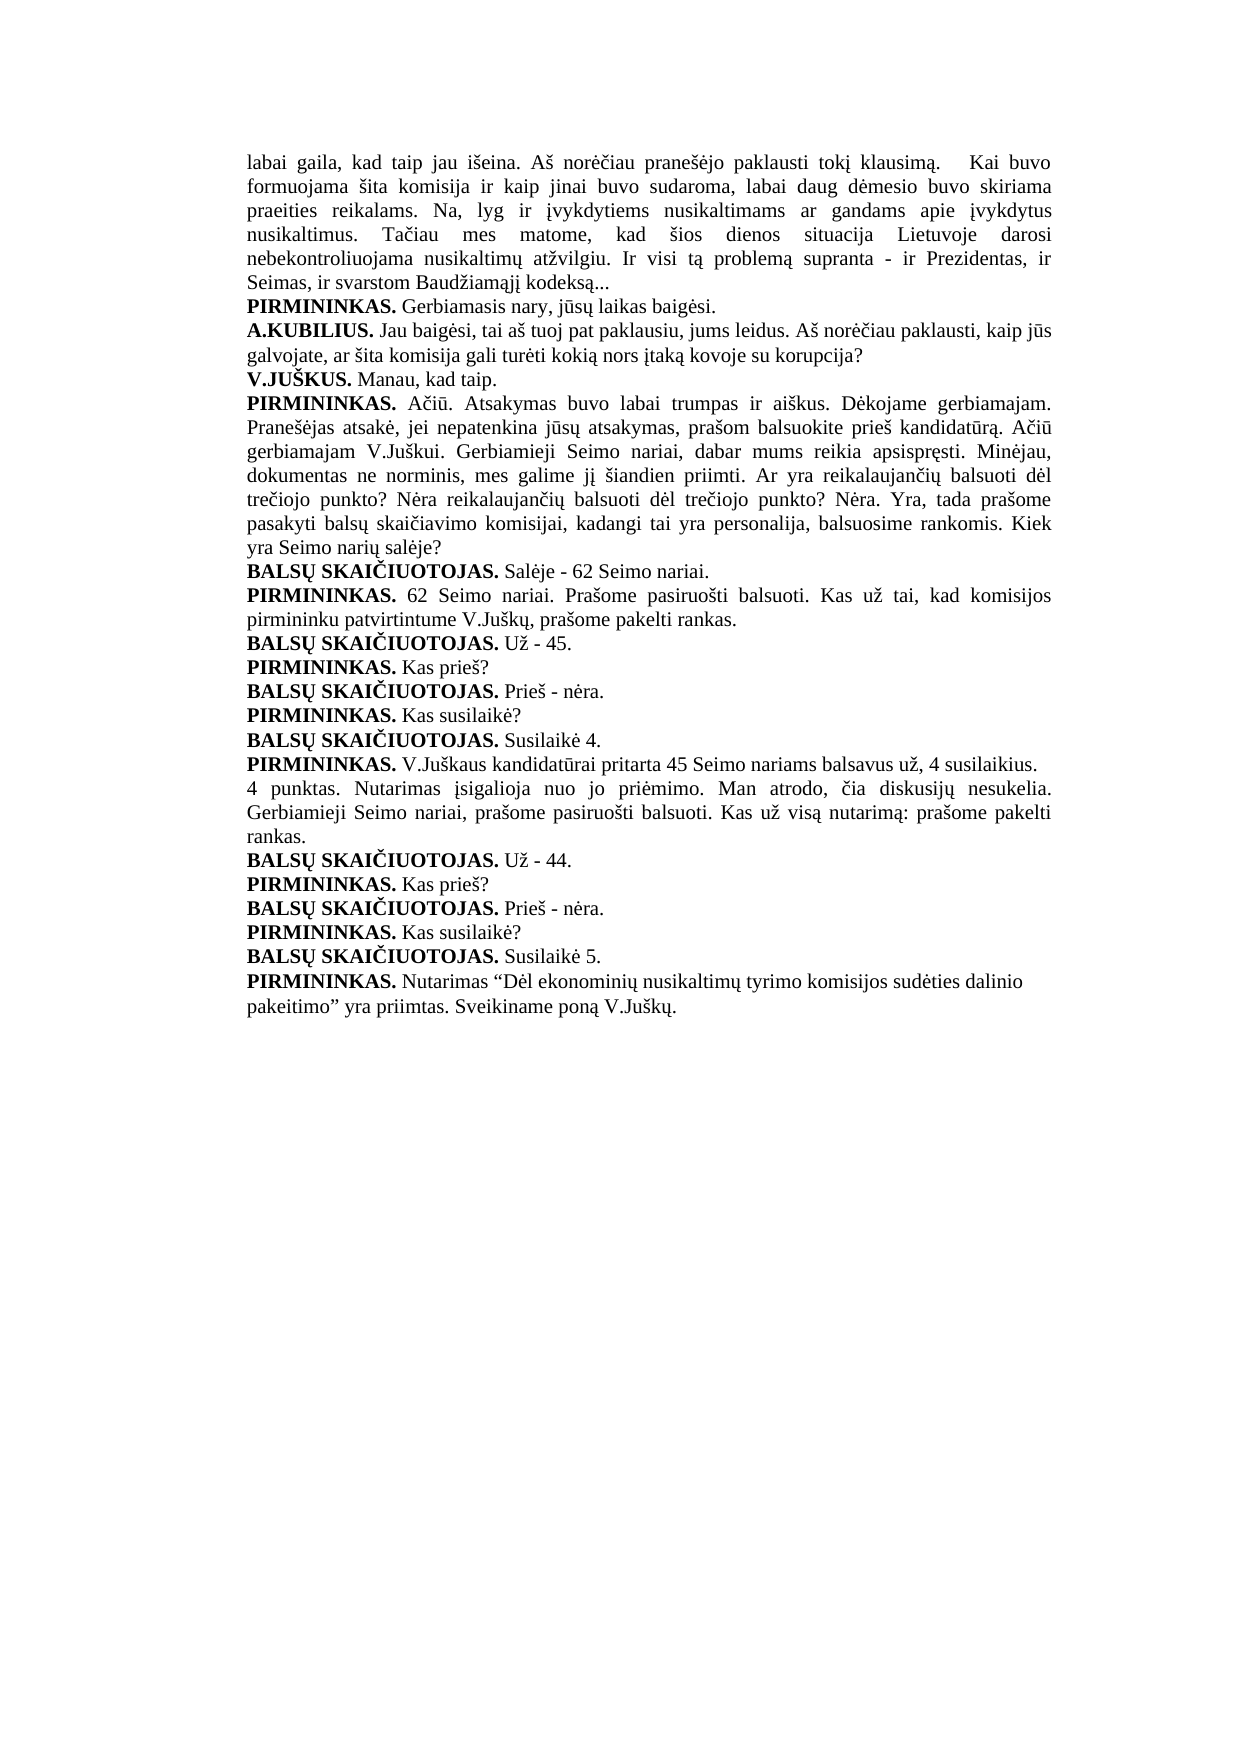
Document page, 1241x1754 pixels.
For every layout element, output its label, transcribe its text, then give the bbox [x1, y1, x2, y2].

text PIRMININKAS. Kas susilaikė? [247, 703, 1053, 727]
text BALSŲ SKAIČIUOTOJAS. Salėje - 62 Seimo nariai. [247, 559, 1053, 583]
text BALSŲ SKAIČIUOTOJAS. Už - 45. [247, 631, 1053, 655]
text PIRMININKAS. Kas prieš? [247, 872, 1053, 896]
text A.KUBILIUS. Jau baigėsi, tai aš tuoj pat paklausiu, jums leidus. Aš norėčiau paklausti, kaip jūs galvojate, ar šita komisija gali turėti kokią nors įtaką kovoje su korupcija? [247, 318, 1053, 367]
text PIRMININKAS. Ačiū. Atsakymas buvo labai trumpas ir aiškus. Dėkojame gerbiamajam. Pranešėjas atsakė, jei nepatenkina jūsų atsakymas, prašom balsuokite prieš kandidatūrą. Ačiū gerbiamajam V.Juškui. Gerbiamieji Seimo nariai, dabar mums reikia apsispręsti. Minėjau, dokumentas ne norminis, mes galime jį šiandien priimti. Ar yra reikalaujančių balsuoti dėl trečiojo punkto? Nėra reikalaujančių balsuoti dėl trečiojo punkto? Nėra. Yra, tada prašome pasakyti balsų skaičiavimo komisijai, kadangi tai yra personalija, balsuosime rankomis. Kiek yra Seimo narių salėje? [247, 391, 1053, 559]
text PIRMININKAS. Nutarimas “Dėl ekonominių nusikaltimų tyrimo komisijos sudėties dalinio pakeitimo” yra priimtas. Sveikiname poną V.Juškų. [247, 968, 1053, 1018]
text V.JUŠKUS. Manau, kad taip. [247, 367, 1053, 391]
text PIRMININKAS. Kas prieš? [247, 655, 1053, 679]
text BALSŲ SKAIČIUOTOJAS. Susilaikė 4. [247, 727, 1053, 752]
text 4 punktas. Nutarimas įsigalioja nuo jo priėmimo. Man atrodo, čia diskusijų nesukelia. Gerbiamieji Seimo nariai, prašome pasiruošti balsuoti. Kas už visą nutarimą: prašome pakelti rankas. [247, 776, 1053, 848]
text labai gaila, kad taip jau išeina. Aš norėčiau pranešėjo paklausti tokį klausimą. Kai buvo formuojama šita komisija ir kaip jinai buvo sudaroma, labai daug dėmesio buvo skiriama praeities reikalams. Na, lyg ir įvykdytiems nusikaltimams ar gandams apie įvykdytus nusikaltimus. Tačiau mes matome, kad šios dienos situacija Lietuvoje darosi nebekontroliuojama nusikaltimų atžvilgiu. Ir visi tą problemą supranta - ir Prezidentas, ir Seimas, ir svarstom Baudžiamąjį kodeksą... [247, 150, 1053, 294]
text BALSŲ SKAIČIUOTOJAS. Prieš - nėra. [247, 679, 1053, 703]
text BALSŲ SKAIČIUOTOJAS. Už - 44. [247, 848, 1053, 872]
text BALSŲ SKAIČIUOTOJAS. Prieš - nėra. [247, 896, 1053, 920]
text PIRMININKAS. Gerbiamasis nary, jūsų laikas baigėsi. [247, 294, 1053, 318]
text PIRMININKAS. V.Juškaus kandidatūrai pritarta 45 Seimo nariams balsavus už, 4 susilaikius. [247, 752, 1053, 776]
text PIRMININKAS. 62 Seimo nariai. Prašome pasiruošti balsuoti. Kas už tai, kad komisijos pirmininku patvirtintume V.Juškų, prašome pakelti rankas. [247, 583, 1053, 631]
text PIRMININKAS. Kas susilaikė? [247, 920, 1053, 944]
text BALSŲ SKAIČIUOTOJAS. Susilaikė 5. [247, 944, 1053, 968]
